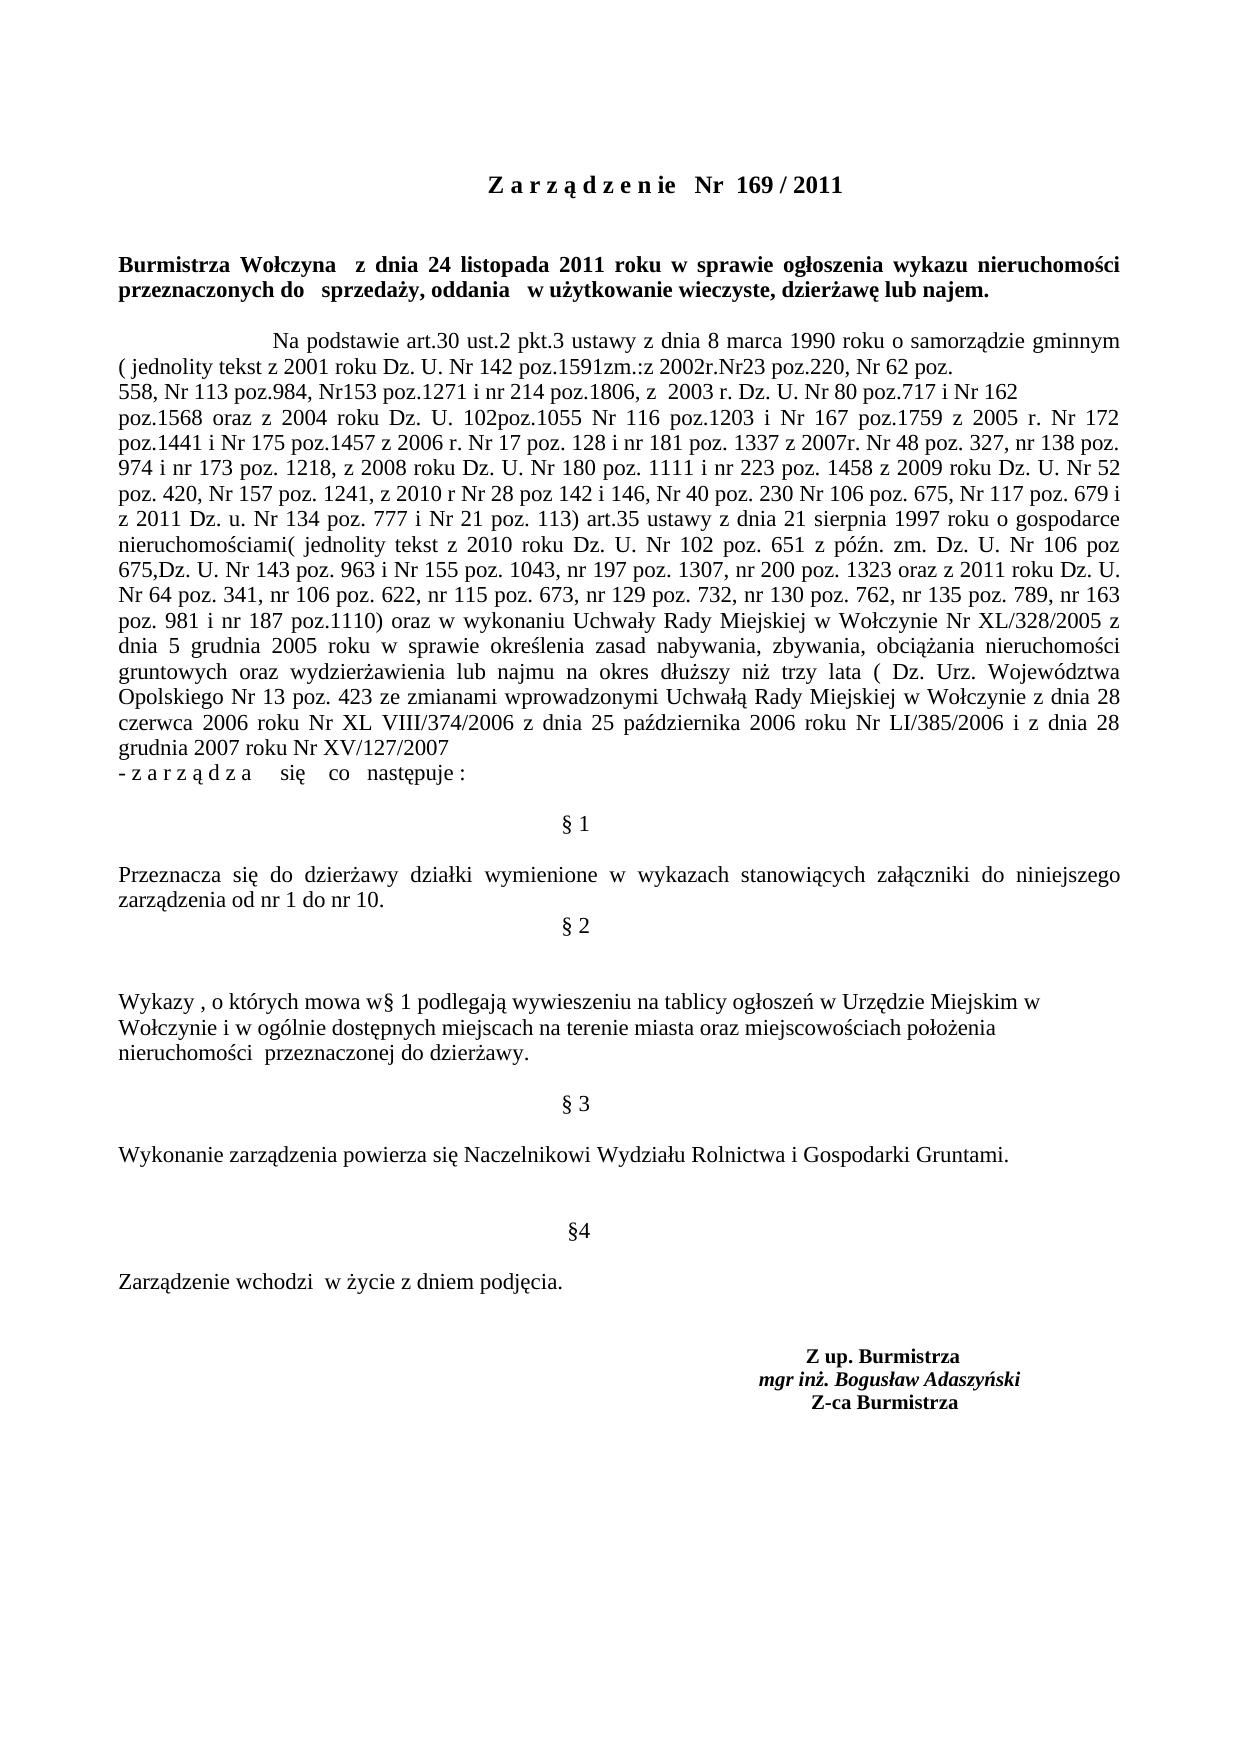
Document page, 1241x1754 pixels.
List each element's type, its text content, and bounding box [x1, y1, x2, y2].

text Z up. Burmistrza [118, 1345, 1122, 1368]
text § 2 [118, 913, 1122, 938]
text - z a r z ą d z a się co następuje : [118, 760, 1122, 786]
text Na podstawie art.30 ust.2 pkt.3 ustawy z dnia 8 marca 1990 roku o samorządzie gminnym ( jednolity tekst z 2001 roku Dz. U. Nr 142 poz.1591zm.:z 2002r.Nr23 poz.220, Nr 62 poz. [118, 328, 1122, 379]
text Burmistrza Wołczyna z dnia 24 listopada 2011 roku w sprawie ogłoszenia wykazu nieruchomości przeznaczonych do sprzedaży, oddania w użytkowanie wieczyste, dzierżawę lub najem. [118, 252, 1122, 303]
text mgr inż. Bogusław Adaszyński [118, 1368, 1122, 1391]
text § 1 [118, 811, 1122, 837]
text § 3 [118, 1091, 1122, 1116]
text Wykonanie zarządzenia powierza się Naczelnikowi Wydziału Rolnictwa i Gospodarki Gruntami. [118, 1142, 1122, 1167]
text Wykazy , o których mowa w§ 1 podlegają wywieszeniu na tablicy ogłoszeń w Urzędzie Miejskim w Wołczynie i w ogólnie dostępnych miejscach na terenie miasta oraz miejscowościach położenia nieruchomości przeznaczonej do dzierżawy. [118, 989, 1122, 1065]
text Przeznacza się do dzierżawy działki wymienione w wykazach stanowiących załączniki do niniejszego zarządzenia od nr 1 do nr 10. [118, 862, 1122, 913]
text 558, Nr 113 poz.984, Nr153 poz.1271 i nr 214 poz.1806, z 2003 r. Dz. U. Nr 80 poz.717 i Nr 162 [118, 379, 1122, 404]
text Z-ca Burmistrza [118, 1391, 1122, 1414]
text Zarządzenie wchodzi w życie z dniem podjęcia. [118, 1269, 1122, 1294]
text poz.1568 oraz z 2004 roku Dz. U. 102poz.1055 Nr 116 poz.1203 i Nr 167 poz.1759 z 2005 r. Nr 172 poz.1441 i Nr 175 poz.1457 z 2006 r. Nr 17 poz. 128 i nr 181 poz. 1337 z 2007r. Nr 48 poz. 327, nr 138 poz. 974 i nr 173 poz. 1218, z 2008 roku Dz. U. Nr 180 poz. 1111 i nr 223 poz. 1458 z 2009 roku Dz. U. Nr 52 poz. 420, Nr 157 poz. 1241, z 2010 r Nr 28 poz 142 i 146, Nr 40 poz. 230 Nr 106 poz. 675, Nr 117 poz. 679 i z 2011 Dz. u. Nr 134 poz. 777 i Nr 21 poz. 113) art.35 ustawy z dnia 21 sierpnia 1997 roku o gospodarce nieruchomościami( jednolity tekst z 2010 roku Dz. U. Nr 102 poz. 651 z późn. zm. Dz. U. Nr 106 poz 675,Dz. U. Nr 143 poz. 963 i Nr 155 poz. 1043, nr 197 poz. 1307, nr 200 poz. 1323 oraz z 2011 roku Dz. U. Nr 64 poz. 341, nr 106 poz. 622, nr 115 poz. 673, nr 129 poz. 732, nr 130 poz. 762, nr 135 poz. 789, nr 163 poz. 981 i nr 187 poz.1110) oraz w wykonaniu Uchwały Rady Miejskiej w Wołczynie Nr XL/328/2005 z dnia 5 grudnia 2005 roku w sprawie określenia zasad nabywania, zbywania, obciążania nieruchomości gruntowych oraz wydzierżawienia lub najmu na okres dłuższy niż trzy lata ( Dz. Urz. Województwa Opolskiego Nr 13 poz. 423 ze zmianami wprowadzonymi Uchwałą Rady Miejskiej w Wołczynie z dnia 28 czerwca 2006 roku Nr XL VIII/374/2006 z dnia 25 października 2006 roku Nr LI/385/2006 i z dnia 28 grudnia 2007 roku Nr XV/127/2007 [118, 404, 1122, 760]
text §4 [118, 1218, 1122, 1243]
text Z a r z ą d z e n ie Nr 169 / 2011 [118, 171, 1122, 199]
